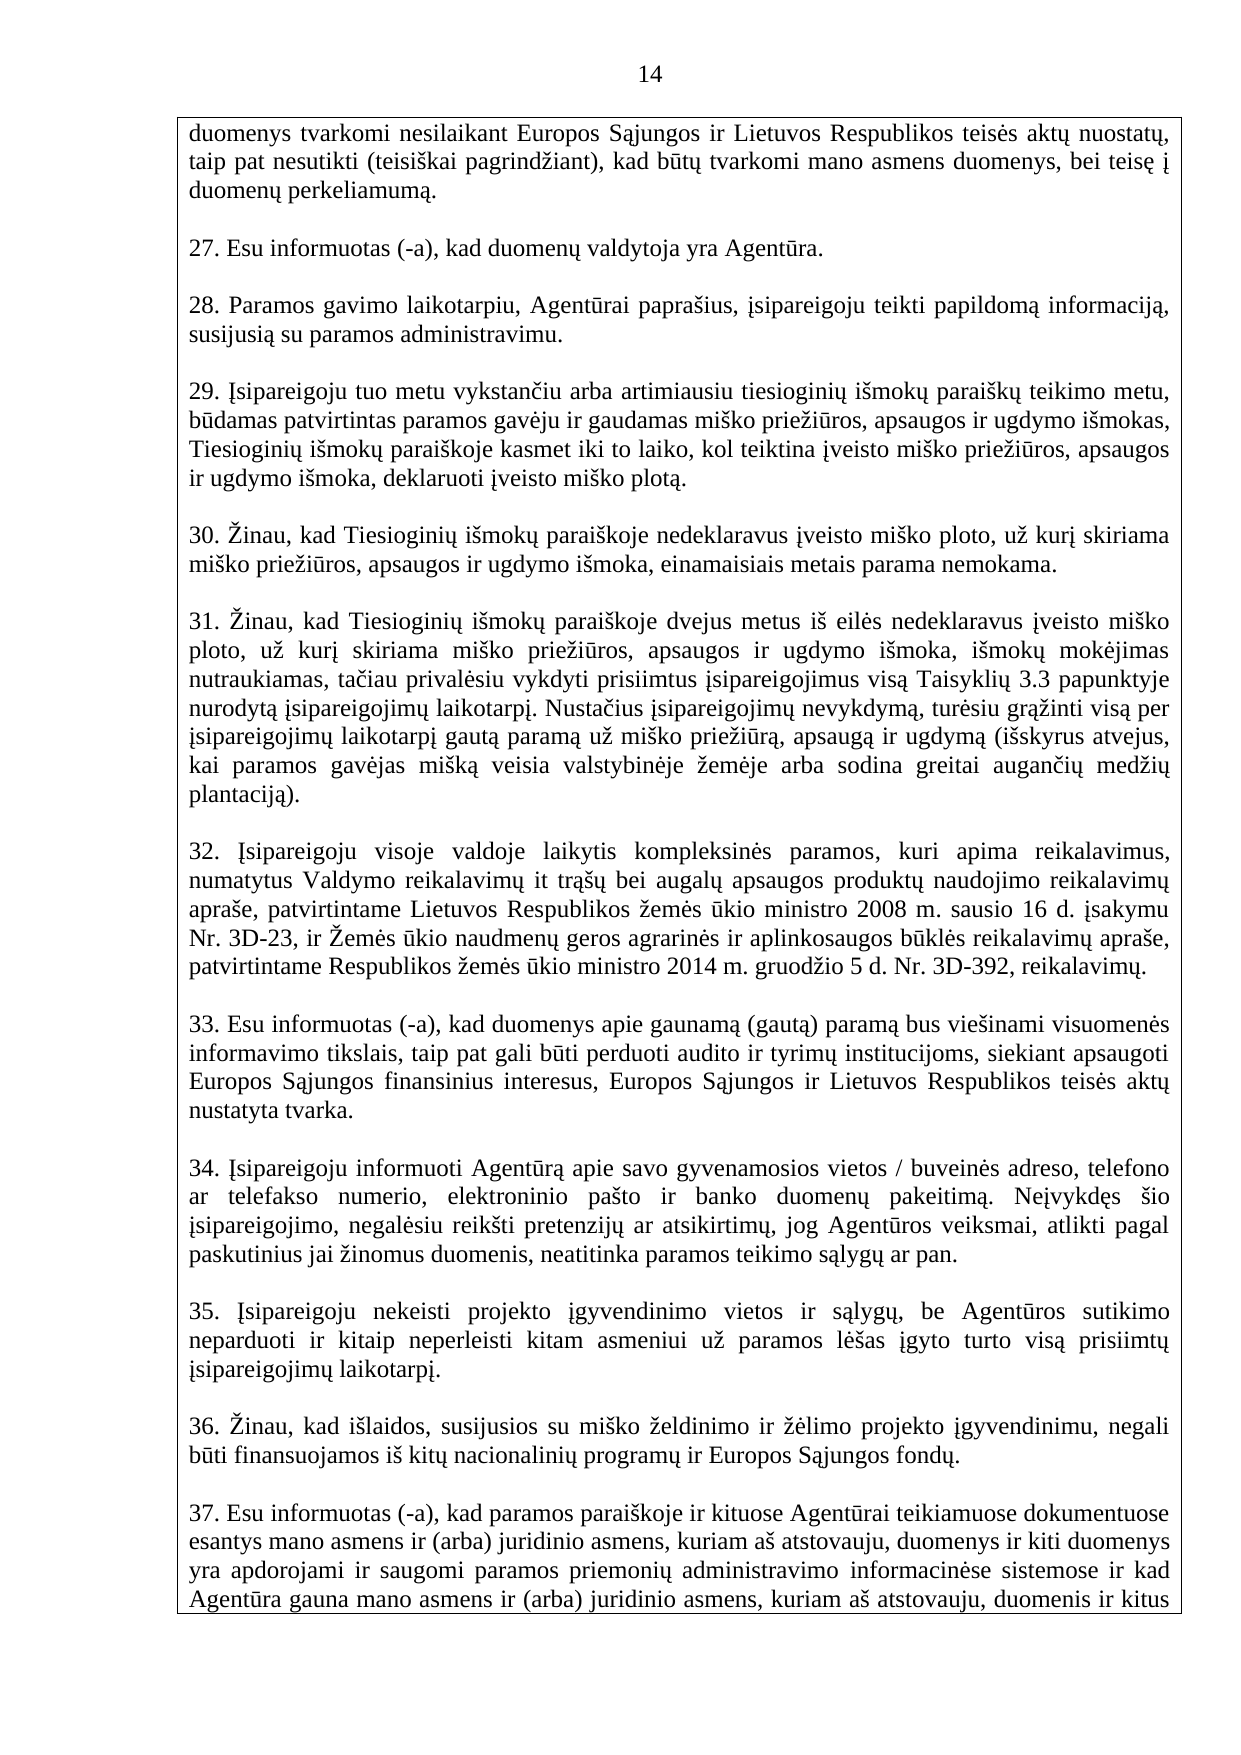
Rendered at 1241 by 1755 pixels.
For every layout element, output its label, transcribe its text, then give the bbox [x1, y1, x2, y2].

table_header duomenys tvarkomi nesilaikant Europos Sąjungos ir Lietuvos Respublikos teisės aktų nuostatų, taip pat nesutikti (teisiškai pagrindžiant), kad būtų tvarkomi mano asmens duomenys, bei teisę į duomenų perkeliamumą. 27. Esu informuotas (-a), kad duomenų valdytoja yra Agentūra. 28. Paramos gavimo laikotarpiu, Agentūrai paprašius, įsipareigoju teikti papildomą informaciją, susijusią su paramos administravimu. 29. Įsipareigoju tuo metu vykstančiu arba artimiausiu tiesioginių išmokų paraiškų teikimo metu, būdamas patvirtintas paramos gavėju ir gaudamas miško priežiūros, apsaugos ir ugdymo išmokas, Tiesioginių išmokų paraiškoje kasmet iki to laiko, kol teiktina įveisto miško priežiūros, apsaugos ir ugdymo išmoka, deklaruoti įveisto miško plotą. 30. Žinau, kad Tiesioginių išmokų paraiškoje nedeklaravus įveisto miško ploto, už kurį skiriama miško priežiūros, apsaugos ir ugdymo išmoka, einamaisiais metais parama nemokama. 31. Žinau, kad Tiesioginių išmokų paraiškoje dvejus metus iš eilės nedeklaravus įveisto miško ploto, už kurį skiriama miško priežiūros, apsaugos ir ugdymo išmoka, išmokų mokėjimas nutraukiamas, tačiau privalėsiu vykdyti prisiimtus įsipareigojimus visą Taisyklių 3.3 papunktyje nurodytą įsipareigojimų laikotarpį. Nustačius įsipareigojimų nevykdymą, turėsiu grąžinti visą per įsipareigojimų laikotarpį gautą paramą už miško priežiūrą, apsaugą ir ugdymą (išskyrus atvejus, kai paramos gavėjas mišką veisia valstybinėje žemėje arba sodina greitai augančių medžių plantaciją). 32. Įsipareigoju visoje valdoje laikytis kompleksinės paramos, kuri apima reikalavimus, numatytus Valdymo reikalavimų it trąšų bei augalų apsaugos produktų naudojimo reikalavimų apraše, patvirtintame Lietuvos Respublikos žemės ūkio ministro 2008 m. sausio 16 d. įsakymu Nr. 3D-23, ir Žemės ūkio naudmenų geros agrarinės ir aplinkosaugos būklės reikalavimų apraše, patvirtintame Respublikos žemės ūkio ministro 2014 m. gruodžio 5 d. Nr. 3D-392, reikalavimų. 33. Esu informuotas (-a), kad duomenys apie gaunamą (gautą) paramą bus viešinami visuomenės informavimo tikslais, taip pat gali būti perduoti audito ir tyrimų institucijoms, siekiant apsaugoti Europos Sąjungos finansinius interesus, Europos Sąjungos ir Lietuvos Respublikos teisės aktų nustatyta tvarka. 34. Įsipareigoju informuoti Agentūrą apie savo gyvenamosios vietos / buveinės adreso, telefono ar telefakso numerio, elektroninio pašto ir banko duomenų pakeitimą. Neįvykdęs šio įsipareigojimo, negalėsiu reikšti pretenzijų ar atsikirtimų, jog Agentūros veiksmai, atlikti pagal paskutinius jai žinomus duomenis, neatitinka paramos teikimo sąlygų ar pan. 35. Įsipareigoju nekeisti projekto įgyvendinimo vietos ir sąlygų, be Agentūros sutikimo neparduoti ir kitaip neperleisti kitam asmeniui už paramos lėšas įgyto turto visą prisiimtų įsipareigojimų laikotarpį. 36. Žinau, kad išlaidos, susijusios su miško želdinimo ir žėlimo projekto įgyvendinimu, negali būti finansuojamos iš kitų nacionalinių programų ir Europos Sąjungos fondų. 37. Esu informuotas (-a), kad paramos paraiškoje ir kituose Agentūrai teikiamuose dokumentuose esantys mano asmens ir (arba) juridinio asmens, kuriam aš atstovauju, duomenys ir kiti duomenys yra apdorojami ir saugomi paramos priemonių administravimo informacinėse sistemose ir kad Agentūra gauna mano asmens ir (arba) juridinio asmens, kuriam aš atstovauju, duomenis ir kitus [178, 118, 1181, 1613]
